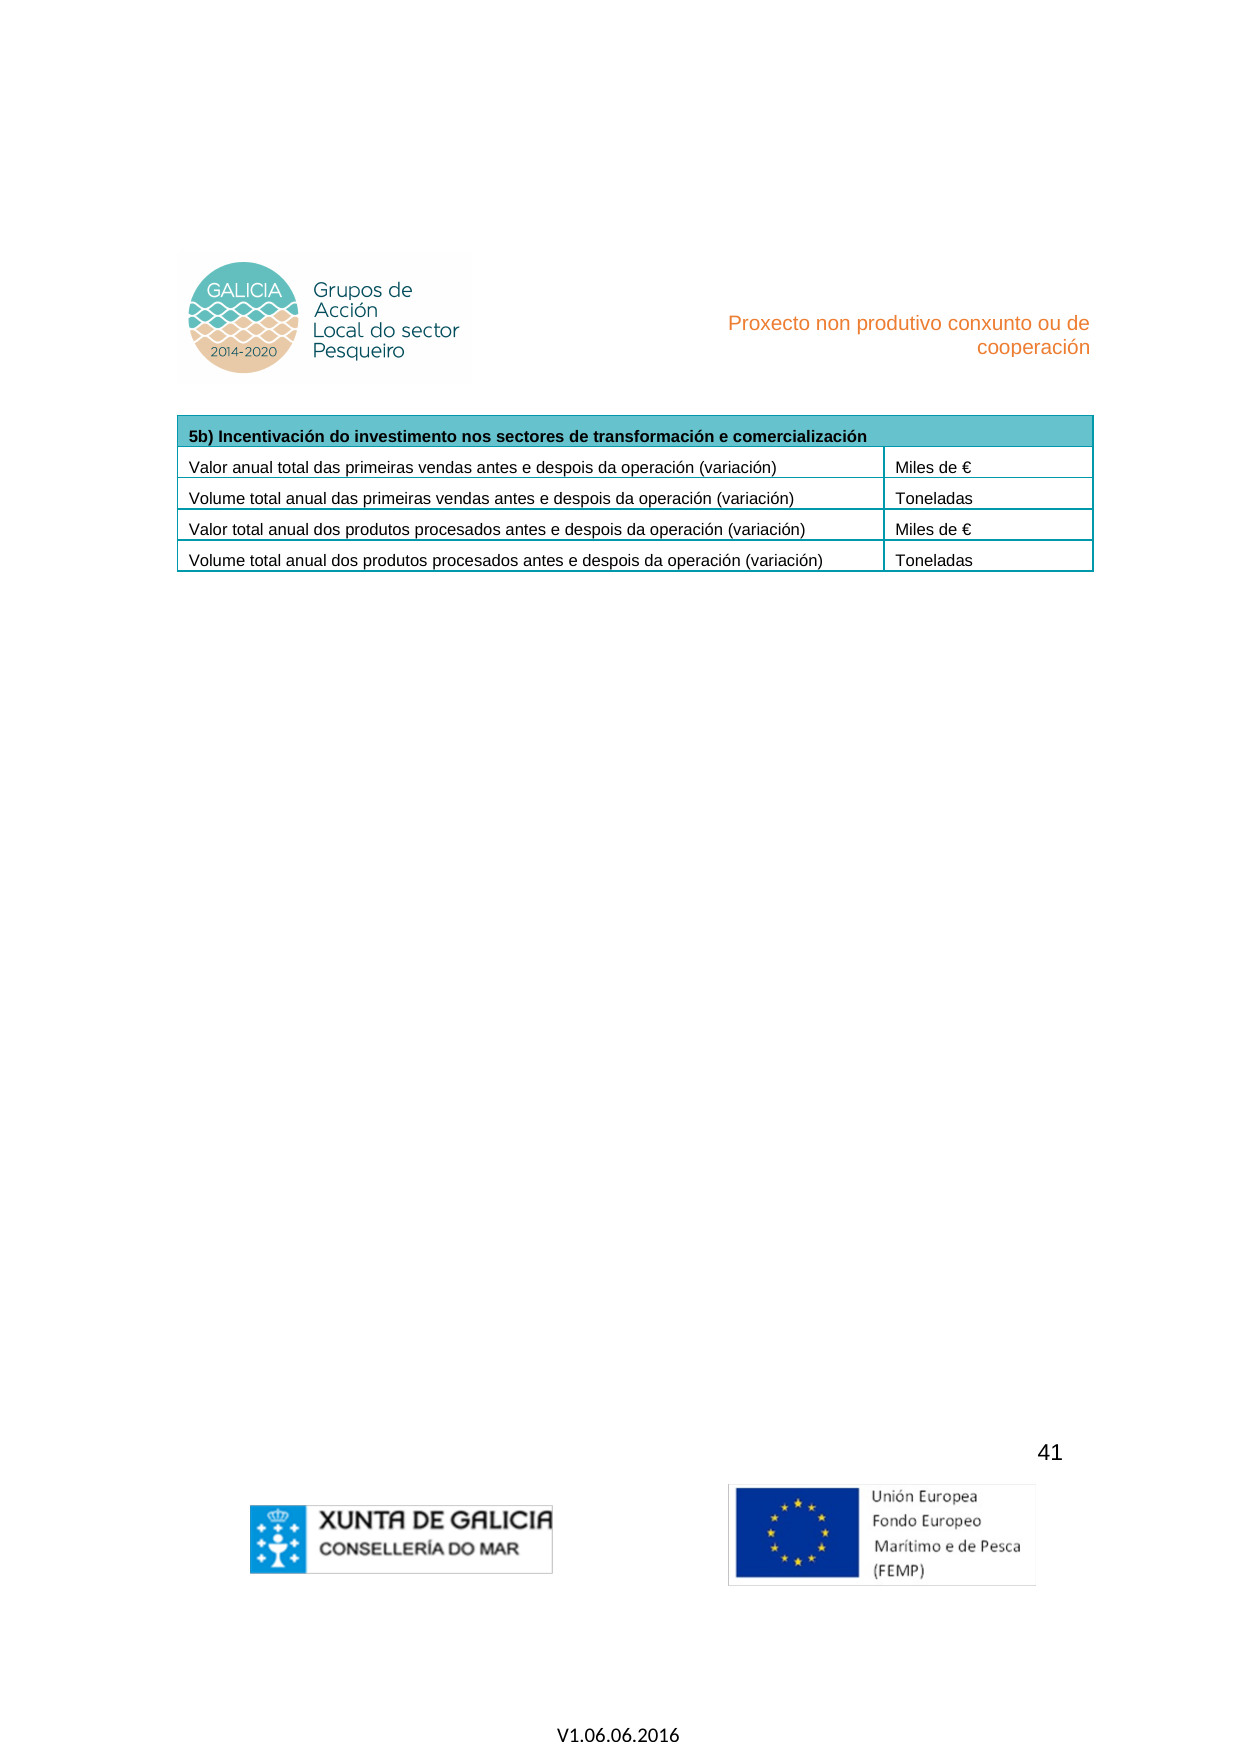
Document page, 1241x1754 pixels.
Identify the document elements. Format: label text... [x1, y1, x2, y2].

table_cell 5b) Incentivación do investimento nos sectores de transformación e comercialización [178, 416, 1092, 446]
table_cell Volume total anual das primeiras vendas antes e despois da operación (variación) [178, 478, 883, 508]
table_cell Toneladas [885, 541, 1092, 570]
table_cell Miles de € [885, 447, 1092, 477]
table_cell Valor anual total das primeiras vendas antes e despois da operación (variación) [178, 447, 883, 477]
table_cell Volume total anual dos produtos procesados antes e despois da operación (variación) [178, 541, 883, 570]
table_cell Valor total anual dos produtos procesados antes e despois da operación (variación) [178, 510, 883, 539]
table_cell Toneladas [885, 478, 1092, 508]
table_cell Miles de € [885, 510, 1092, 539]
